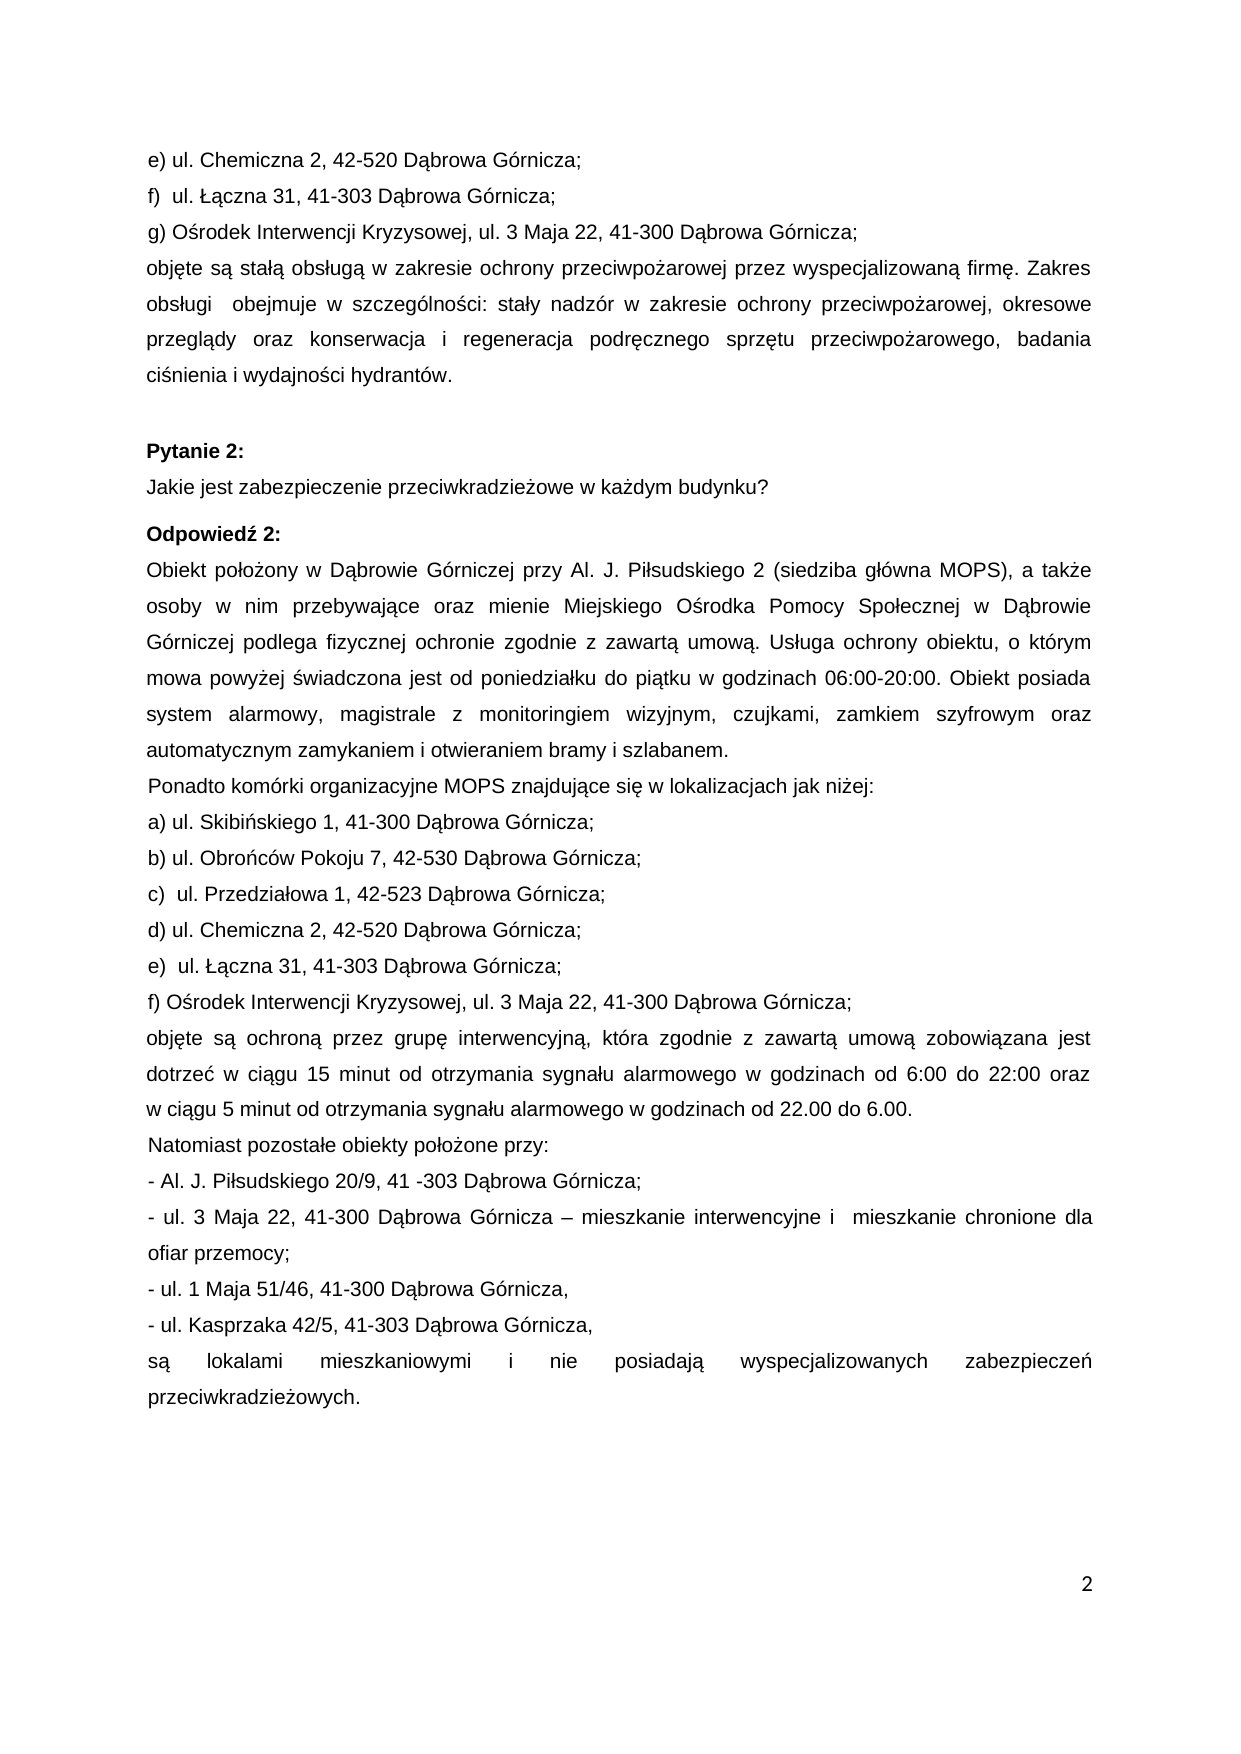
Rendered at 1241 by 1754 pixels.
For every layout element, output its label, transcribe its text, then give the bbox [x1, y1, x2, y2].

text Pytanie 2: [146, 439, 1093, 463]
text objęte są stałą obsługą w zakresie ochrony przeciwpożarowej przez wyspecjalizowaną firmę. Zakres obsługi obejmuje w szczególności: stały nadzór w zakresie ochrony przeciwpożarowej, okresowe przeglądy oraz konserwacja i regeneracja podręcznego sprzętu przeciwpożarowego, badania ciśnienia i wydajności hydrantów. [146, 255, 1093, 387]
text c) ul. Przedziałowa 1, 42-523 Dąbrowa Górnicza; [148, 882, 1093, 906]
text są lokalami mieszkaniowymi i nie posiadają wyspecjalizowanych zabezpieczeń przeciwkradzieżowych. [148, 1349, 1093, 1409]
text Jakie jest zabezpieczenie przeciwkradzieżowe w każdym budynku? [146, 474, 1093, 498]
text b) ul. Obrońców Pokoju 7, 42-530 Dąbrowa Górnicza; [148, 846, 1093, 870]
text - Al. J. Piłsudskiego 20/9, 41 -303 Dąbrowa Górnicza; [148, 1169, 1093, 1193]
text - ul. 3 Maja 22, 41-300 Dąbrowa Górnicza – mieszkanie interwencyjne i mieszkanie chronione dla ofiar przemocy; [148, 1205, 1093, 1265]
text g) Ośrodek Interwencji Kryzysowej, ul. 3 Maja 22, 41-300 Dąbrowa Górnicza; [148, 219, 1093, 243]
text e) ul. Chemiczna 2, 42-520 Dąbrowa Górnicza; [148, 148, 1093, 172]
text Ponadto komórki organizacyjne MOPS znajdujące się w lokalizacjach jak niżej: [148, 774, 1093, 798]
text - ul. Kasprzaka 42/5, 41-303 Dąbrowa Górnicza, [148, 1313, 1093, 1337]
text Odpowiedź 2: [146, 522, 1093, 546]
text Natomiast pozostałe obiekty położone przy: [148, 1133, 1093, 1157]
text a) ul. Skibińskiego 1, 41-300 Dąbrowa Górnicza; [148, 810, 1093, 834]
text - ul. 1 Maja 51/46, 41-300 Dąbrowa Górnicza, [148, 1277, 1093, 1301]
text objęte są ochroną przez grupę interwencyjną, która zgodnie z zawartą umową zobowiązana jest dotrzeć w ciągu 15 minut od otrzymania sygnału alarmowego w godzinach od 6:00 do 22:00 oraz w ciągu 5 minut od otrzymania sygnału alarmowego w godzinach od 22.00 do 6.00. [146, 1025, 1093, 1121]
text e) ul. Łączna 31, 41-303 Dąbrowa Górnicza; [148, 953, 1093, 977]
text f) Ośrodek Interwencji Kryzysowej, ul. 3 Maja 22, 41-300 Dąbrowa Górnicza; [148, 989, 1093, 1013]
text f) ul. Łączna 31, 41-303 Dąbrowa Górnicza; [148, 183, 1093, 207]
text Obiekt położony w Dąbrowie Górniczej przy Al. J. Piłsudskiego 2 (siedziba główna MOPS), a także osoby w nim przebywające oraz mienie Miejskiego Ośrodka Pomocy Społecznej w Dąbrowie Górniczej podlega fizycznej ochronie zgodnie z zawartą umową. Usługa ochrony obiektu, o którym mowa powyżej świadczona jest od poniedziałku do piątku w godzinach 06:00-20:00. Obiekt posiada system alarmowy, magistrale z monitoringiem wizyjnym, czujkami, zamkiem szyfrowym oraz automatycznym zamykaniem i otwieraniem bramy i szlabanem. [146, 558, 1093, 762]
text d) ul. Chemiczna 2, 42-520 Dąbrowa Górnicza; [148, 918, 1093, 942]
